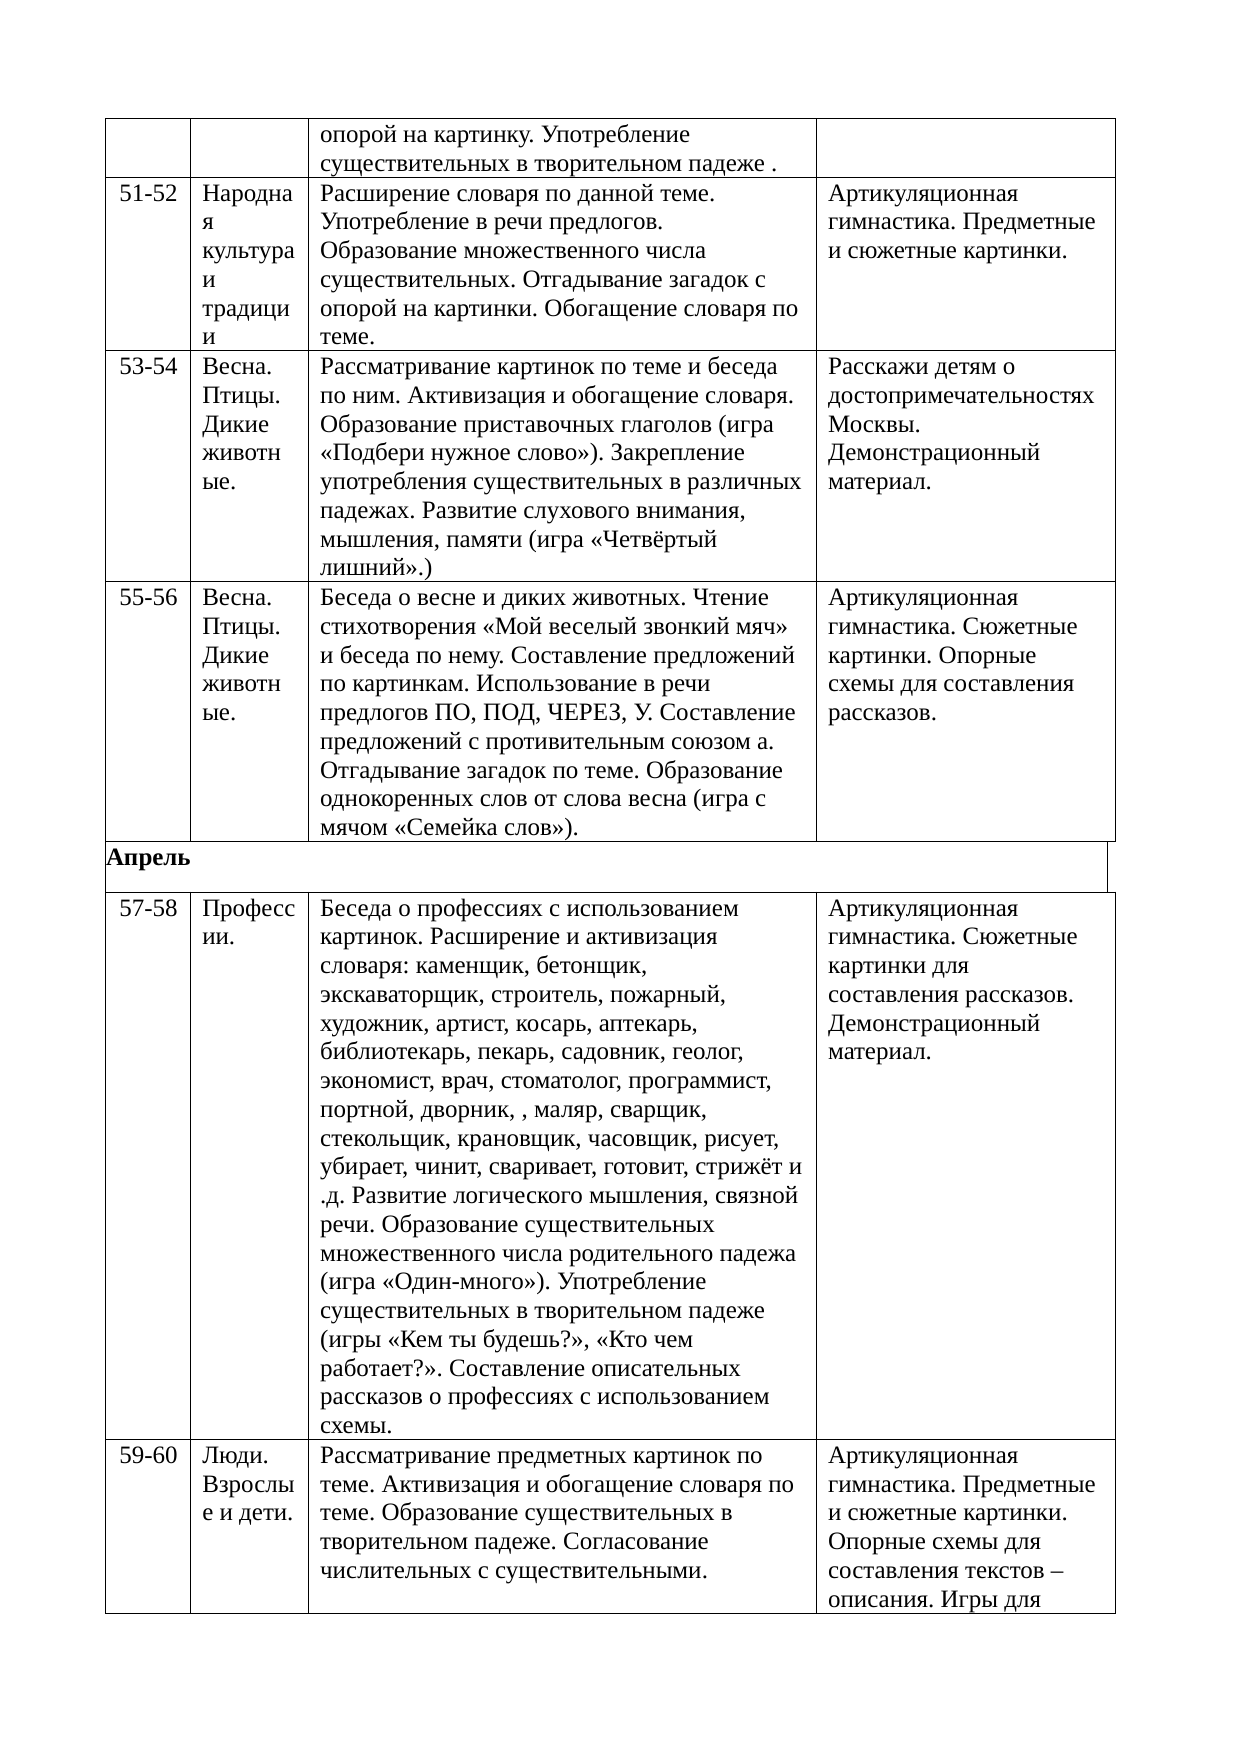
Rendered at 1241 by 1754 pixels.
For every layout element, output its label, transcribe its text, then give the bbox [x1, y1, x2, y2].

table_cell Рассматривание картинок по теме и беседа по ним. Активизация и обогащение словаря. Образование приставочных глаголов (игра «Подбери нужное слово»). Закрепление употребления существительных в различных падежах. Развитие слухового внимания, мышления, памяти (игра «Четвёртый лишний».) [309, 351, 816, 581]
table_cell Люди. Взрослые и дети. [191, 1440, 308, 1612]
table_cell 57-58 [106, 893, 190, 1439]
table_cell Народная культура и традиции [191, 178, 308, 350]
table_cell 59-60 [106, 1440, 190, 1612]
table_cell Расскажи детям о достопримечательностях Москвы. Демонстрационный материал. [817, 351, 1115, 581]
table_cell 53-54 [106, 351, 190, 581]
table_cell 51-52 [106, 178, 190, 350]
table_cell Беседа о профессиях с использованием картинок. Расширение и активизация словаря: каменщик, бетонщик, экскаваторщик, строитель, пожарный, художник, артист, косарь, аптекарь, библиотекарь, пекарь, садовник, геолог, экономист, врач, стоматолог, программист, портной, дворник, , маляр, сварщик, стекольщик, крановщик, часовщик, рисует, убирает, чинит, сваривает, готовит, стрижёт и .д. Развитие логического мышления, связной речи. Образование существительных множественного числа родительного падежа (игра «Один-много»). Употребление существительных в творительном падеже (игры «Кем ты будешь?», «Кто чем работает?». Составление описательных рассказов о профессиях с использованием схемы. [309, 893, 816, 1439]
table_cell Апрель [106, 842, 1107, 892]
table_cell Расширение словаря по данной теме. Употребление в речи предлогов. Образование множественного числа существительных. Отгадывание загадок с опорой на картинки. Обогащение словаря по теме. [309, 178, 816, 350]
table_cell Артикуляционная гимнастика. Сюжетные картинки. Опорные схемы для составления рассказов. [817, 582, 1115, 841]
table_cell Весна. Птицы. Дикие животные. [191, 582, 308, 841]
table_cell [106, 119, 190, 177]
table_cell Артикуляционная гимнастика. Предметные и сюжетные картинки. Опорные схемы для составления текстов – описания. Игры для [817, 1440, 1115, 1612]
table_cell Артикуляционная гимнастика. Сюжетные картинки для составления рассказов. Демонстрационный материал. [817, 893, 1115, 1439]
table_cell 55-56 [106, 582, 190, 841]
table_cell Рассматривание предметных картинок по теме. Активизация и обогащение словаря по теме. Образование существительных в творительном падеже. Согласование числительных с существительными. [309, 1440, 816, 1612]
table_cell Артикуляционная гимнастика. Предметные и сюжетные картинки. [817, 178, 1115, 350]
table_cell опорой на картинку. Употребление существительных в творительном падеже . [309, 119, 816, 177]
table_cell Профессии. [191, 893, 308, 1439]
table_cell [1108, 842, 1115, 892]
table_cell Весна. Птицы. Дикие животные. [191, 351, 308, 581]
table_cell [191, 119, 308, 177]
table_cell [817, 119, 1115, 177]
table_cell Беседа о весне и диких животных. Чтение стихотворения «Мой веселый звонкий мяч» и беседа по нему. Составление предложений по картинкам. Использование в речи предлогов ПО, ПОД, ЧЕРЕЗ, У. Составление предложений с противительным союзом а. Отгадывание загадок по теме. Образование однокоренных слов от слова весна (игра с мячом «Семейка слов»). [309, 582, 816, 841]
